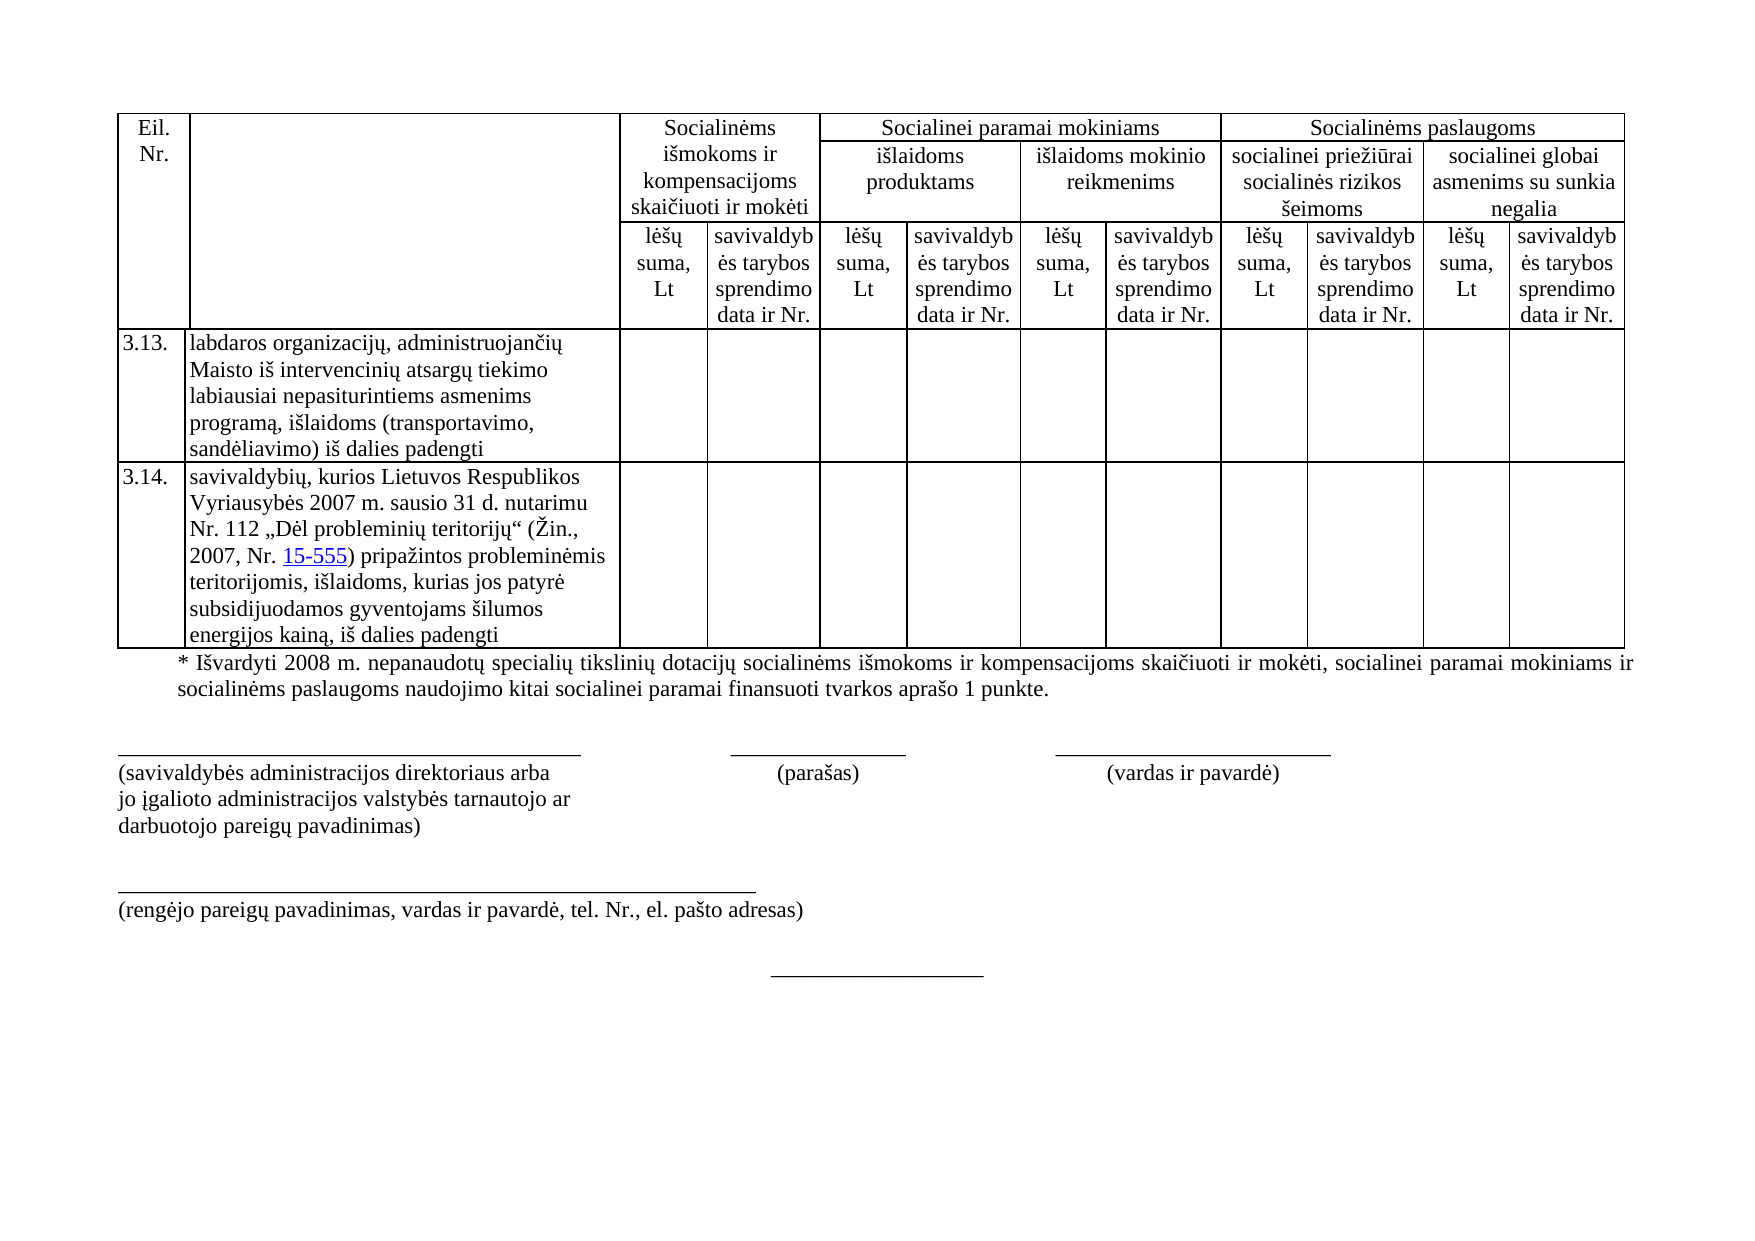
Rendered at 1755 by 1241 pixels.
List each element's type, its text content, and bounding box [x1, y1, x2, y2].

table_cell [1510, 463, 1624, 647]
table_cell 3.14. [119, 463, 184, 647]
table_cell [1510, 330, 1624, 461]
table_cell [908, 330, 1020, 461]
table_cell savivaldybės tarybos sprendimo data ir Nr. [1308, 223, 1423, 328]
table_header [191, 114, 619, 328]
table_cell [1424, 330, 1509, 461]
table_cell [708, 330, 819, 461]
table_cell savivaldybės tarybos sprendimo data ir Nr. [708, 223, 819, 328]
table_cell labdaros organizacijų, administruojančių Maisto iš intervencinių atsargų tiekimo labiausiai nepasiturintiems asmenims programą, išlaidoms (transportavimo, sandėliavimo) iš dalies padengti [186, 330, 619, 461]
table_cell socialinei globai asmenims su sunkia negalia [1424, 142, 1624, 221]
table_header Socialinėms išmokoms ir kompensacijoms skaičiuoti ir mokėti [621, 114, 819, 221]
table_cell [1222, 330, 1307, 461]
table_cell [1021, 463, 1105, 647]
text (rengėjo pareigų pavadinimas, vardas ir pavardė, tel. Nr., el. pašto adresas) [118, 896, 1636, 922]
table_cell savivaldybių, kurios Lietuvos Respublikos Vyriausybės 2007 m. sausio 31 d. nutarimu Nr. 112 „Dėl probleminių teritorijų“ (Žin., 2007, Nr. 15-555) pripažintos probleminėmis teritorijomis, išlaidoms, kurias jos patyrė subsidijuodamos gyventojams šilumos energijos kainą, iš dalies padengti [186, 463, 619, 647]
table_cell [621, 463, 707, 647]
table_cell [1308, 463, 1423, 647]
table_cell [821, 463, 906, 647]
table_cell [1107, 330, 1220, 461]
table_cell savivaldybės tarybos sprendimo data ir Nr. [1510, 223, 1624, 328]
table_cell 3.13. [119, 330, 184, 461]
text darbuotojo pareigų pavadinimas) [118, 812, 1636, 838]
table_cell savivaldybės tarybos sprendimo data ir Nr. [908, 223, 1020, 328]
table_cell [1308, 330, 1423, 461]
table_cell [708, 463, 819, 647]
table_cell [908, 463, 1020, 647]
text (savivaldybės administracijos direktoriaus arba (parašas) (vardas ir pavardė) [118, 759, 1636, 785]
table_cell lėšų suma, Lt [621, 223, 707, 328]
text _________________ [118, 951, 1636, 979]
table_cell lėšų suma, Lt [1424, 223, 1509, 328]
table_cell išlaidoms produktams [821, 142, 1020, 221]
table_cell savivaldybės tarybos sprendimo data ir Nr. [1107, 223, 1220, 328]
table_cell [1107, 463, 1220, 647]
text _____________________________________ ______________ ______________________ [118, 730, 1636, 759]
table_header Socialinei paramai mokiniams [821, 114, 1220, 140]
table_cell lėšų suma, Lt [821, 223, 906, 328]
table_cell išlaidoms mokinio reikmenims [1021, 142, 1220, 221]
table_cell [1424, 463, 1509, 647]
table_header Eil. Nr. [119, 114, 189, 328]
table_cell [1021, 330, 1105, 461]
table_cell lėšų suma, Lt [1222, 223, 1307, 328]
table_cell [621, 330, 707, 461]
table_cell lėšų suma, Lt [1021, 223, 1105, 328]
table_cell [821, 330, 906, 461]
table_cell socialinei priežiūrai socialinės rizikos šeimoms [1222, 142, 1423, 221]
text ___________________________________________________ [118, 867, 1636, 896]
text jo įgalioto administracijos valstybės tarnautojo ar [118, 785, 1636, 812]
table_header Socialinėms paslaugoms [1222, 114, 1624, 140]
text * Išvardyti 2008 m. nepanaudotų specialių tikslinių dotacijų socialinėms išmokoms ir kompensacijoms skaičiuoti ir mokėti, socialinei paramai mokiniams ir socialinėms paslaugoms naudojimo kitai socialinei paramai finansuoti tvarkos aprašo 1 punkte. [177, 649, 1636, 702]
table_cell [1222, 463, 1307, 647]
